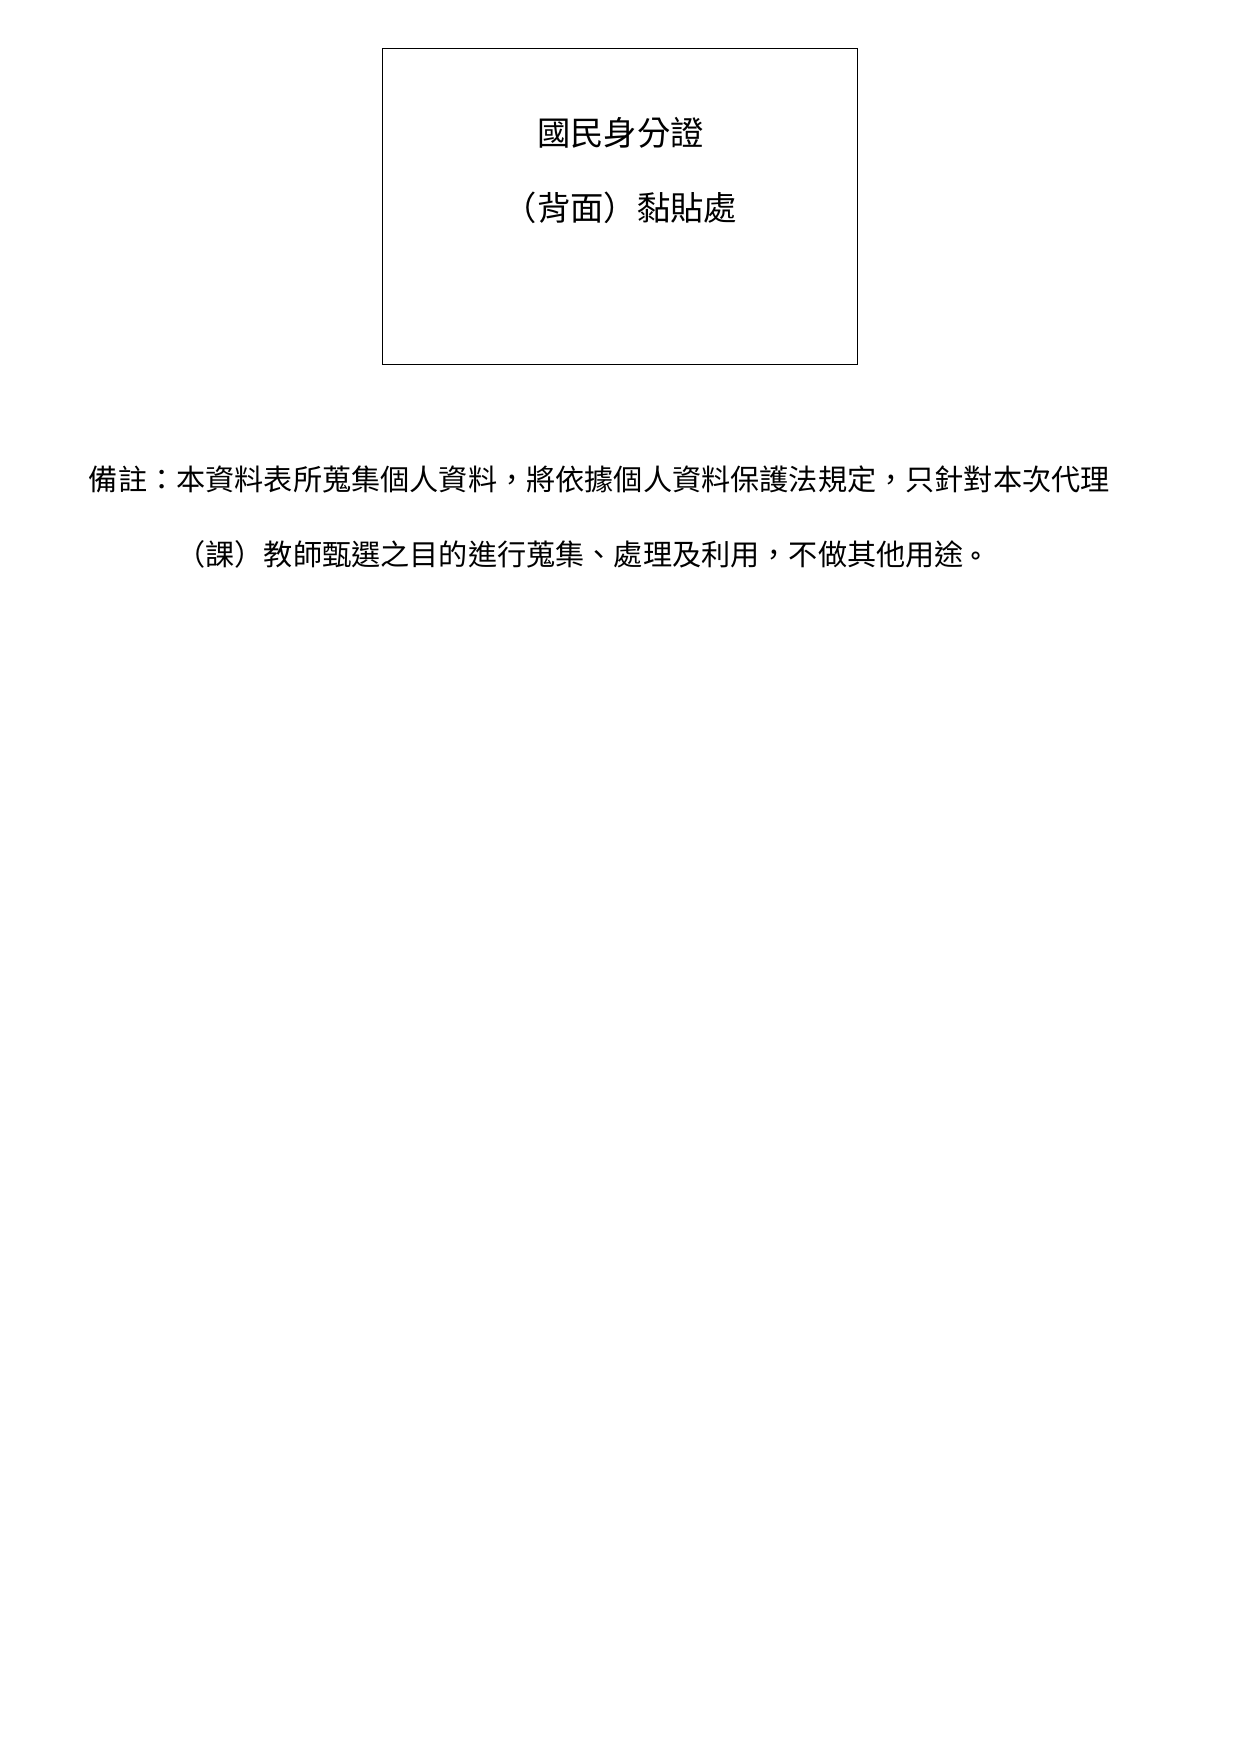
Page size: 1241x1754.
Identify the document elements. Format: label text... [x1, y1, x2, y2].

table_cell 國民身分證 （背面）黏貼處 [383, 49, 857, 364]
text 備註：本資料表所蒐集個人資料，將依據個人資料保護法規定，只針對本次代理（課）教師甄選之目的進行蒐集、處理及利用，不做其他用途。 [89, 440, 1152, 590]
